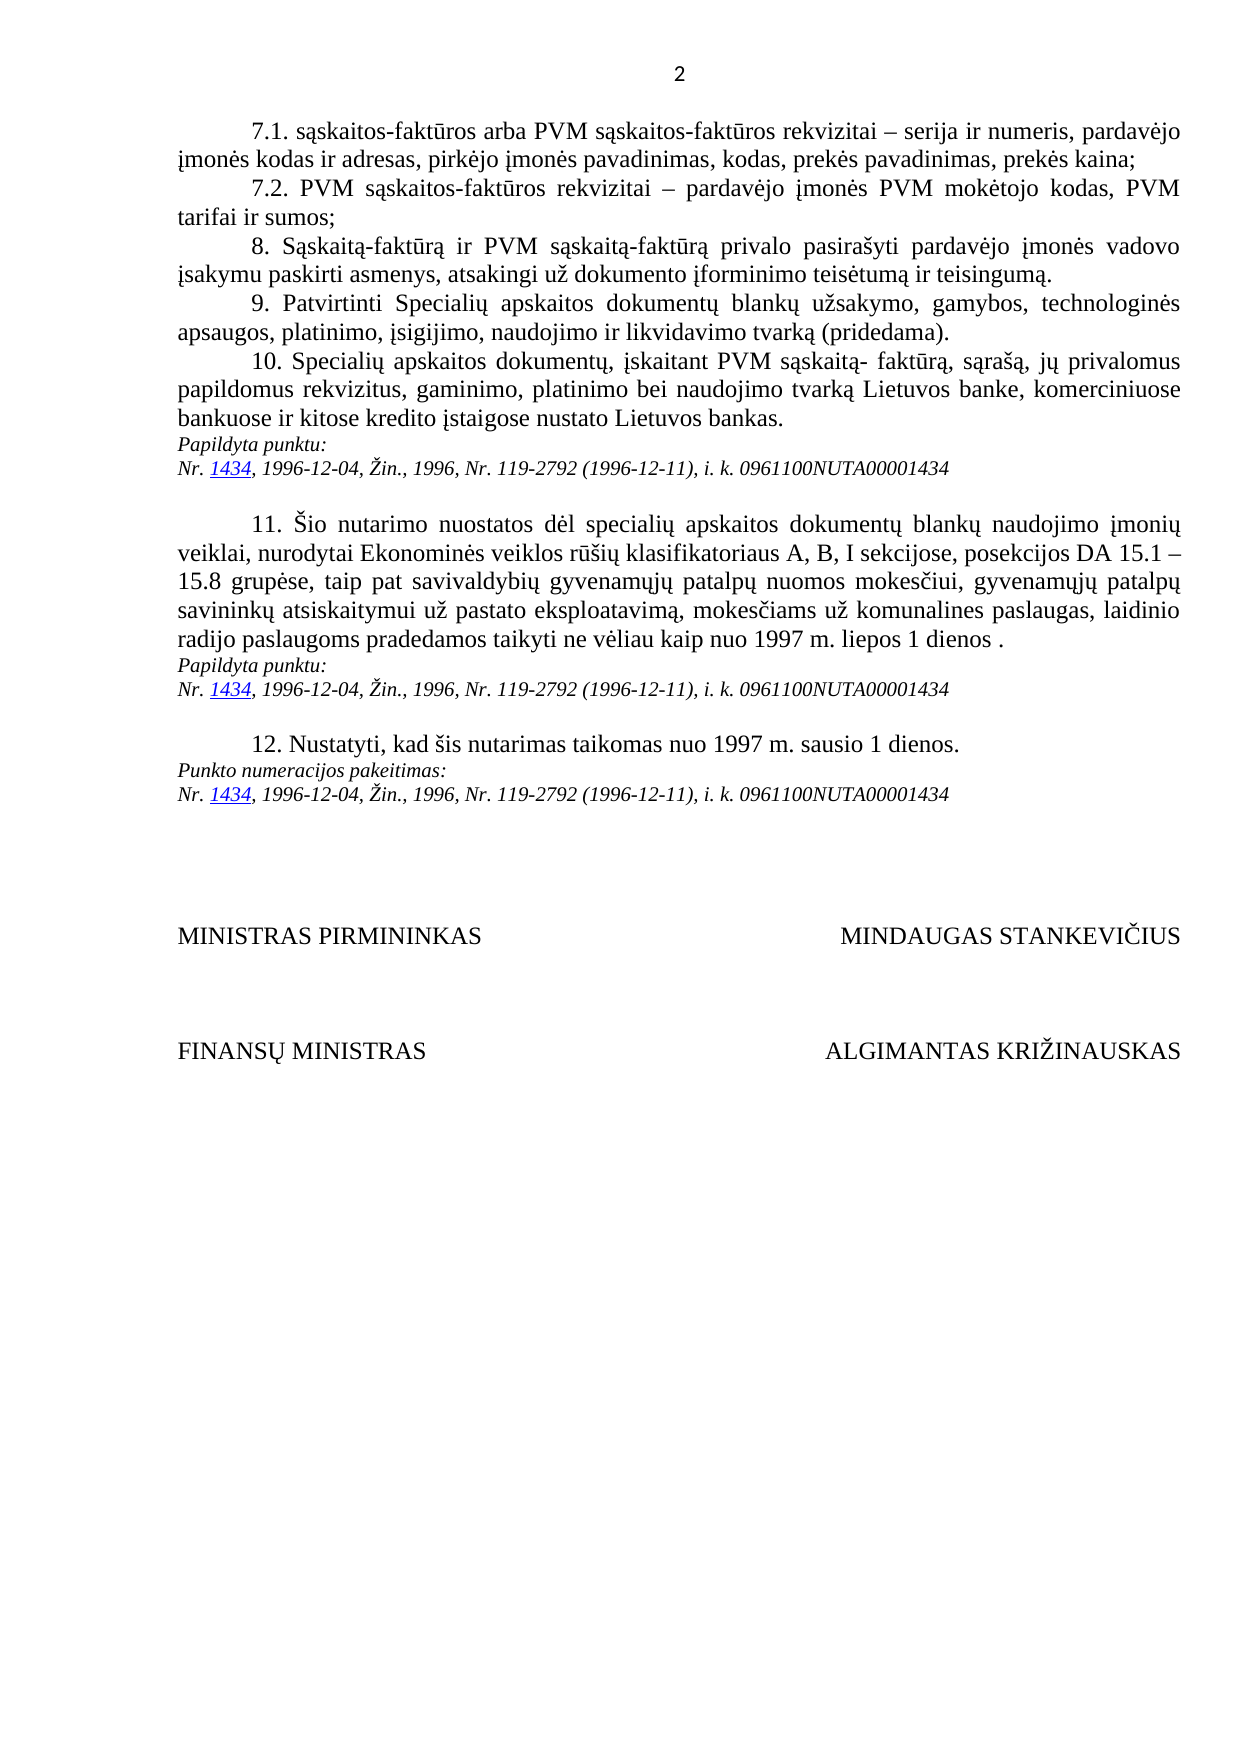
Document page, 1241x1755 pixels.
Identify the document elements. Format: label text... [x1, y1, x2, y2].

text 7.1. sąskaitos-faktūros arba PVM sąskaitos-faktūros rekvizitai – serija ir numeris, pardavėjo įmonės kodas ir adresas, pirkėjo įmonės pavadinimas, kodas, prekės pavadinimas, prekės kaina; [177, 116, 1181, 173]
text Nr. 1434, 1996-12-04, Žin., 1996, Nr. 119-2792 (1996-12-11), i. k. 0961100NUTA00001434 [177, 677, 1181, 701]
text Papildyta punktu: [177, 653, 1181, 677]
text Papildyta punktu: [177, 432, 1181, 456]
text 10. Specialių apskaitos dokumentų, įskaitant PVM sąskaitą- faktūrą, sąrašą, jų privalomus papildomus rekvizitus, gaminimo, platinimo bei naudojimo tvarką Lietuvos banke, komerciniuose bankuose ir kitose kredito įstaigose nustato Lietuvos bankas. [177, 346, 1181, 432]
text 9. Patvirtinti Specialių apskaitos dokumentų blankų užsakymo, gamybos, technologinės apsaugos, platinimo, įsigijimo, naudojimo ir likvidavimo tvarką (pridedama). [177, 288, 1181, 346]
text MINISTRAS PIRMININKAS MINDAUGAS STANKEVIČIUS [177, 921, 1181, 950]
text Punkto numeracijos pakeitimas: [177, 758, 1181, 782]
text FINANSŲ MINISTRAS ALGIMANTAS KRIŽINAUSKAS [177, 1036, 1181, 1065]
text Nr. 1434, 1996-12-04, Žin., 1996, Nr. 119-2792 (1996-12-11), i. k. 0961100NUTA00001434 [177, 456, 1181, 480]
text 7.2. PVM sąskaitos-faktūros rekvizitai – pardavėjo įmonės PVM mokėtojo kodas, PVM tarifai ir sumos; [177, 173, 1181, 231]
text 8. Sąskaitą-faktūrą ir PVM sąskaitą-faktūrą privalo pasirašyti pardavėjo įmonės vadovo įsakymu paskirti asmenys, atsakingi už dokumento įforminimo teisėtumą ir teisingumą. [177, 231, 1181, 288]
text 11. Šio nutarimo nuostatos dėl specialių apskaitos dokumentų blankų naudojimo įmonių veiklai, nurodytai Ekonominės veiklos rūšių klasifikatoriaus A, B, I sekcijose, posekcijos DA 15.1 – 15.8 grupėse, taip pat savivaldybių gyvenamųjų patalpų nuomos mokesčiui, gyvenamųjų patalpų savininkų atsiskaitymui už pastato eksploatavimą, mokesčiams už komunalines paslaugas, laidinio radijo paslaugoms pradedamos taikyti ne vėliau kaip nuo 1997 m. liepos 1 dienos . [177, 509, 1181, 653]
text 12. Nustatyti, kad šis nutarimas taikomas nuo 1997 m. sausio 1 dienos. [177, 729, 1181, 758]
text Nr. 1434, 1996-12-04, Žin., 1996, Nr. 119-2792 (1996-12-11), i. k. 0961100NUTA00001434 [177, 782, 1181, 806]
